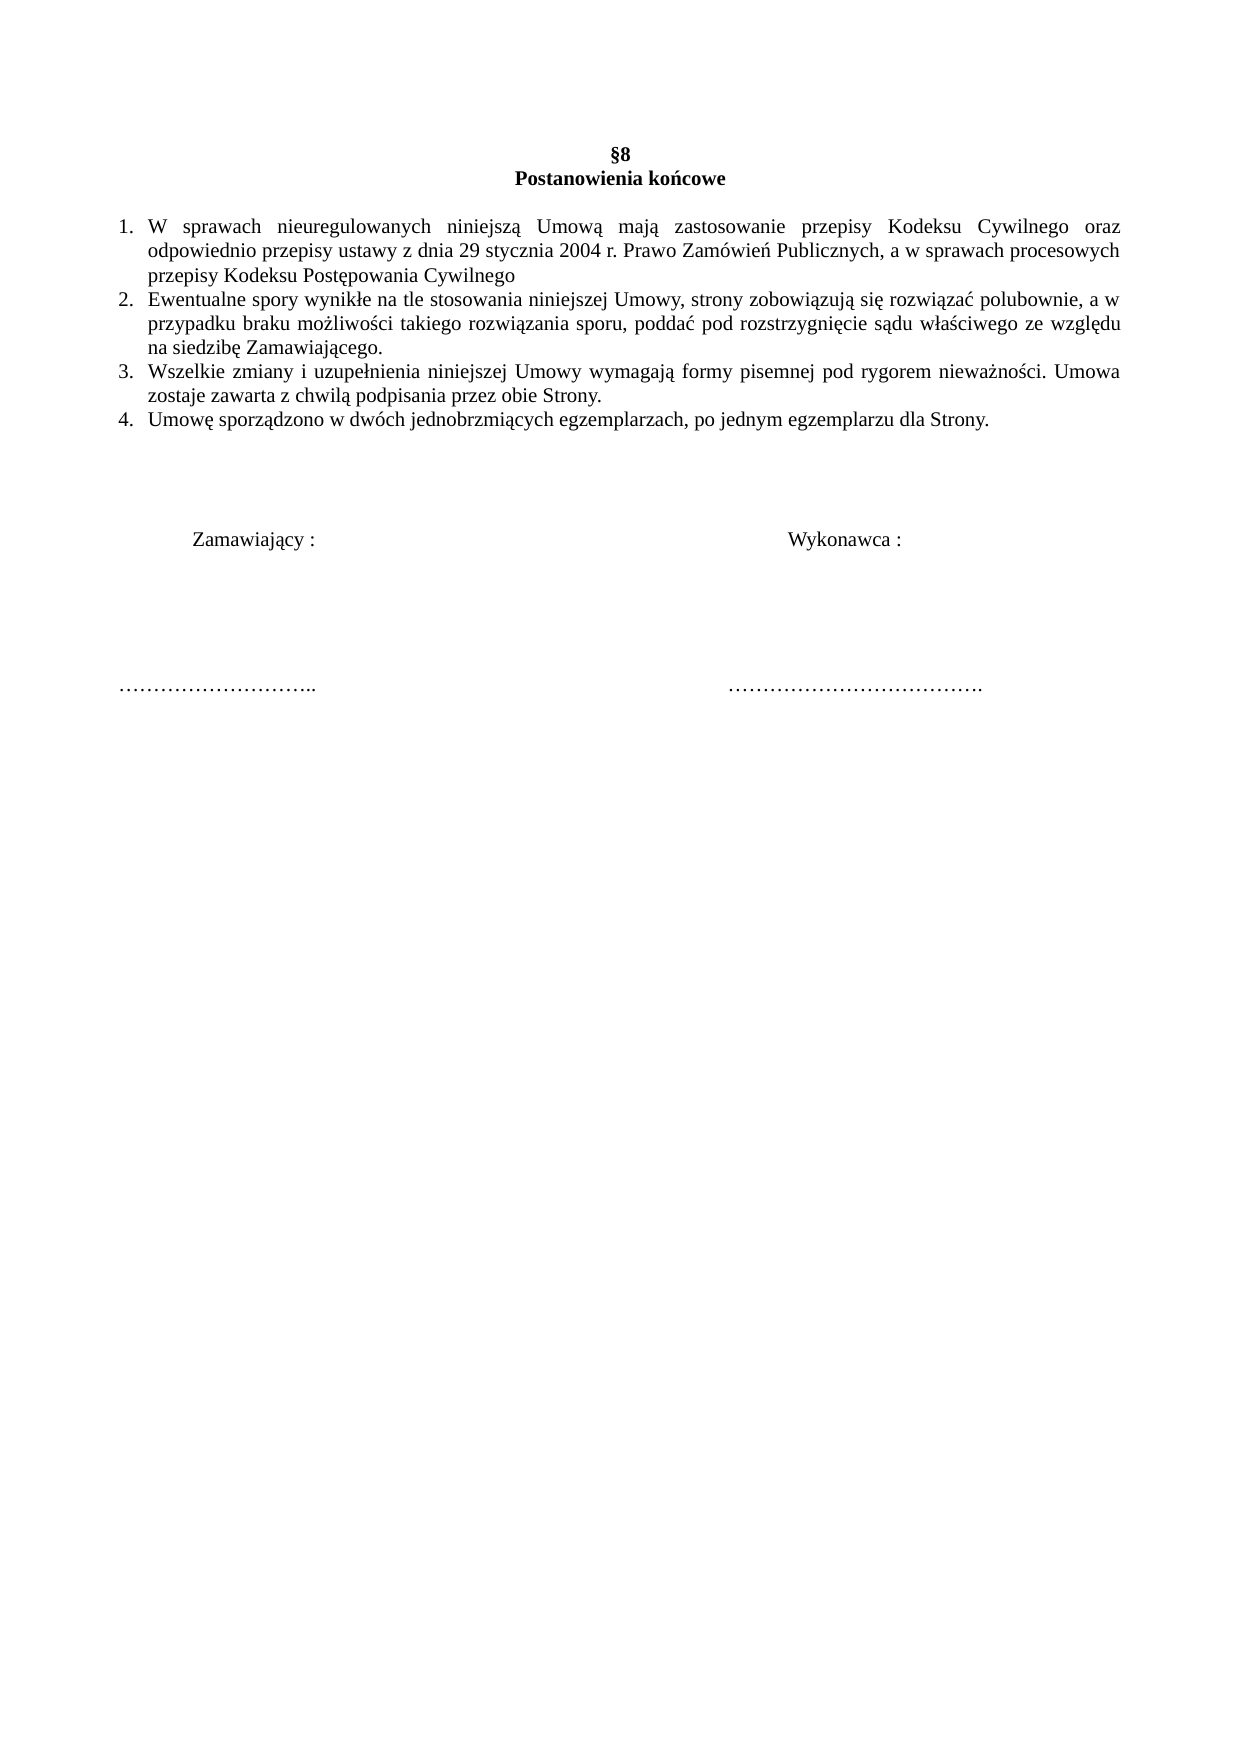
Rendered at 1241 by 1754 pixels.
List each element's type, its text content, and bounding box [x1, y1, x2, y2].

list W sprawach nieuregulowanych niniejszą Umową mają zastosowanie przepisy Kodeksu Cywilnego oraz odpowiednio przepisy ustawy z dnia 29 stycznia 2004 r. Prawo Zamówień Publicznych, a w sprawach procesowych przepisy Kodeksu Postępowania Cywilnego [118, 214, 1122, 287]
list Ewentualne spory wynikłe na tle stosowania niniejszej Umowy, strony zobowiązują się rozwiązać polubownie, a w przypadku braku możliwości takiego rozwiązania sporu, poddać pod rozstrzygnięcie sądu właściwego ze względu na siedzibę Zamawiającego. [118, 287, 1122, 359]
text ……………………….. ………………………………. [118, 672, 1122, 696]
text Postanowienia końcowe [118, 166, 1122, 190]
list Wszelkie zmiany i uzupełnienia niniejszej Umowy wymagają formy pisemnej pod rygorem nieważności. Umowa zostaje zawarta z chwilą podpisania przez obie Strony. [118, 359, 1122, 407]
text §8 [118, 142, 1122, 166]
text Zamawiający : Wykonawca : [118, 527, 1122, 551]
list Umowę sporządzono w dwóch jednobrzmiących egzemplarzach, po jednym egzemplarzu dla Strony. [118, 407, 1122, 431]
